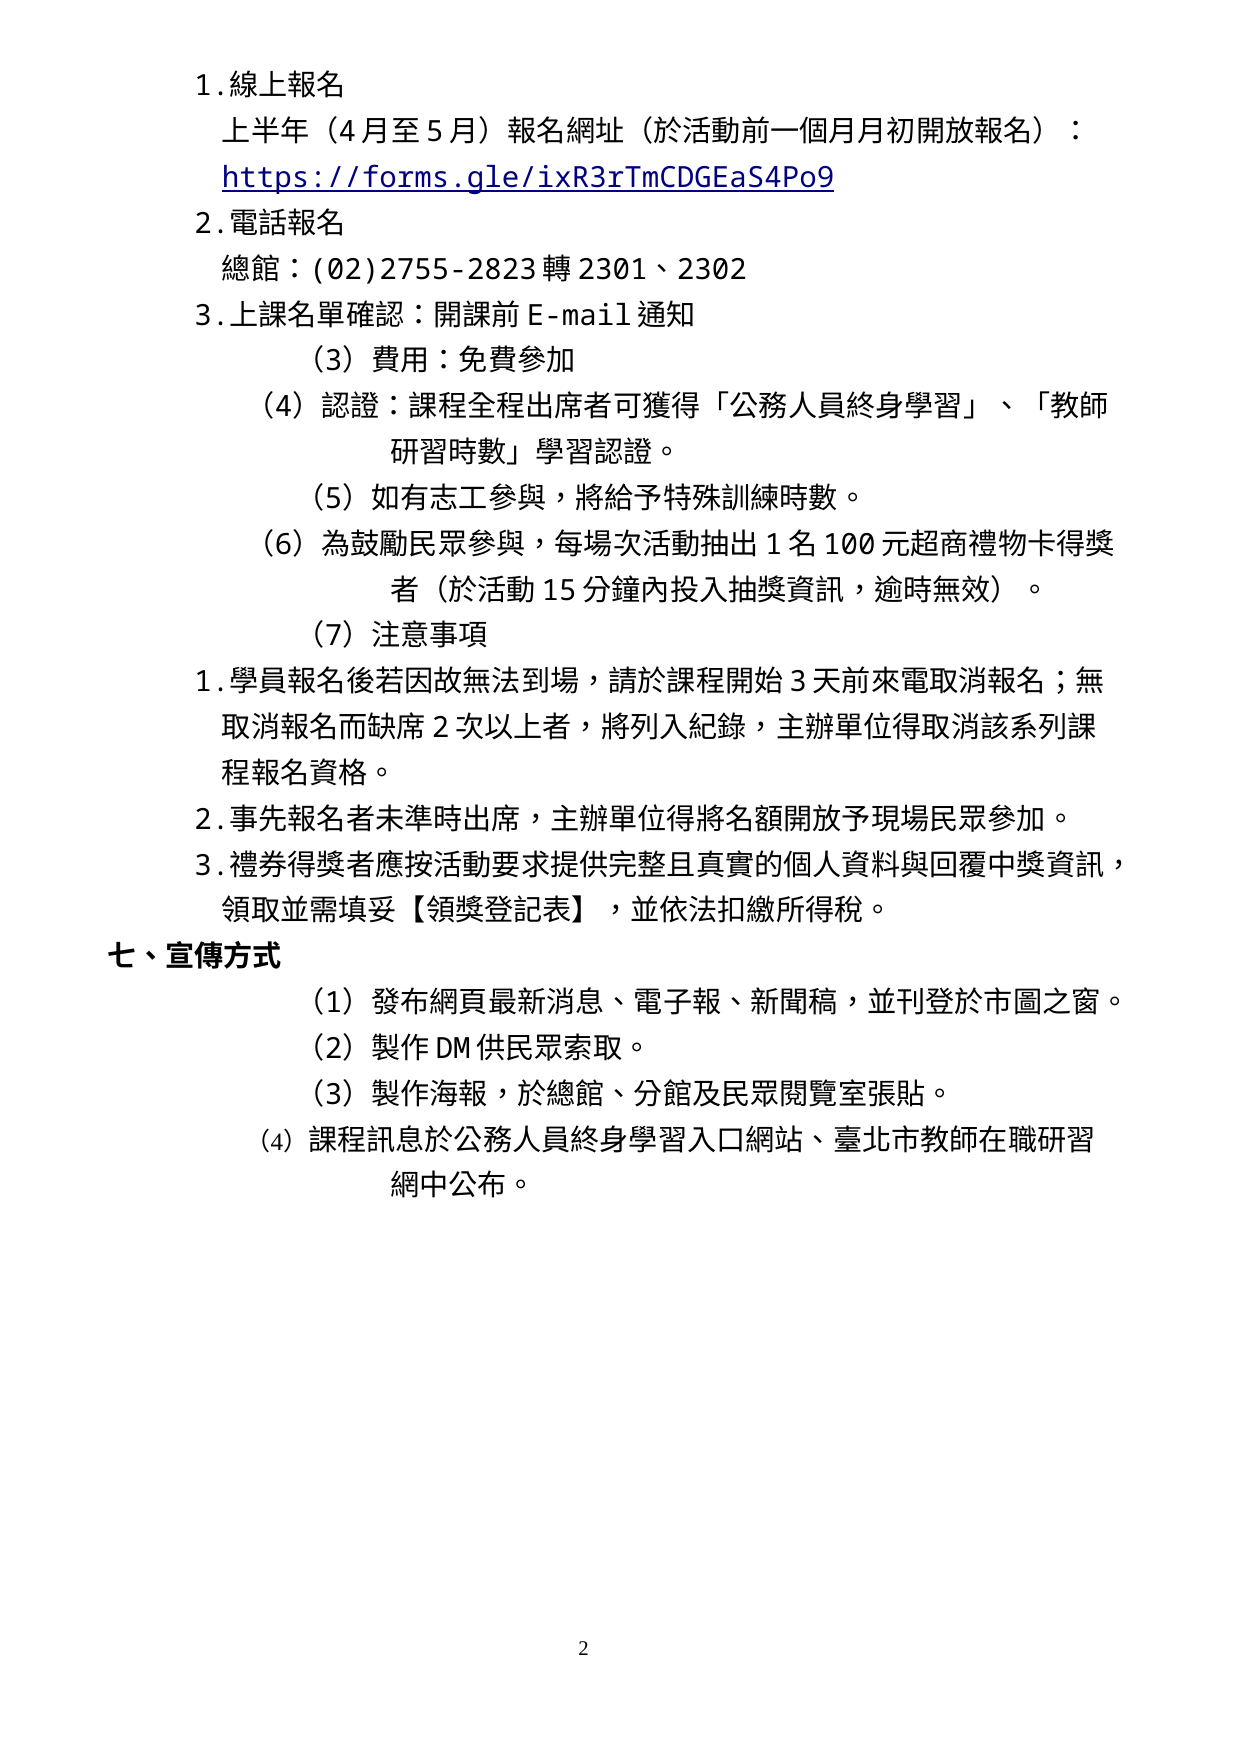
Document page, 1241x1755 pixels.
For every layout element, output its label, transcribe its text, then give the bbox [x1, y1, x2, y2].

list 如有志工參與，將給予特殊訓練時數。 [295, 472, 1122, 517]
list 費用：免費參加 [295, 334, 1122, 380]
text 2.事先報名者未準時出席，主辦單位得將名額開放予現場民眾參加。 [118, 792, 1122, 838]
text 上半年（4月至5月）報名網址（於活動前一個月月初開放報名）： [219, 105, 1122, 151]
list 為鼓勵民眾參與，每場次活動抽出1名100元超商禮物卡得獎者（於活動15分鐘內投入抽獎資訊，逾時無效）。 [245, 517, 1122, 609]
list 課程訊息於公務人員終身學習入口網站、臺北市教師在職研習網中公布。 [245, 1113, 1122, 1205]
list 製作海報，於總館、分館及民眾閱覽室張貼。 [295, 1067, 1122, 1113]
text 3.上課名單確認：開課前E-mail通知 [118, 288, 1122, 334]
text 1.線上報名 [118, 59, 1122, 105]
list 認證：課程全程出席者可獲得「公務人員終身學習」、「教師研習時數」學習認證。 [245, 380, 1122, 472]
list 發布網頁最新消息、電子報、新聞稿，並刊登於市圖之窗。 [295, 976, 1122, 1022]
text 2.電話報名 [118, 197, 1122, 242]
text 七、宣傳方式 [107, 930, 1122, 976]
list 注意事項 [295, 609, 1122, 655]
text https://forms.gle/ixR3rTmCDGEaS4Po9 [219, 151, 1122, 197]
text 1.學員報名後若因故無法到場，請於課程開始3天前來電取消報名；無取消報名而缺席2次以上者，將列入紀錄，主辦單位得取消該系列課程報名資格。 [194, 655, 1122, 792]
list 製作DM供民眾索取。 [295, 1022, 1122, 1067]
text 總館：(02)2755-2823轉2301、2302 [219, 242, 1122, 288]
text 3.禮券得獎者應按活動要求提供完整且真實的個人資料與回覆中獎資訊，領取並需填妥【領獎登記表】，並依法扣繳所得稅。 [194, 838, 1122, 930]
